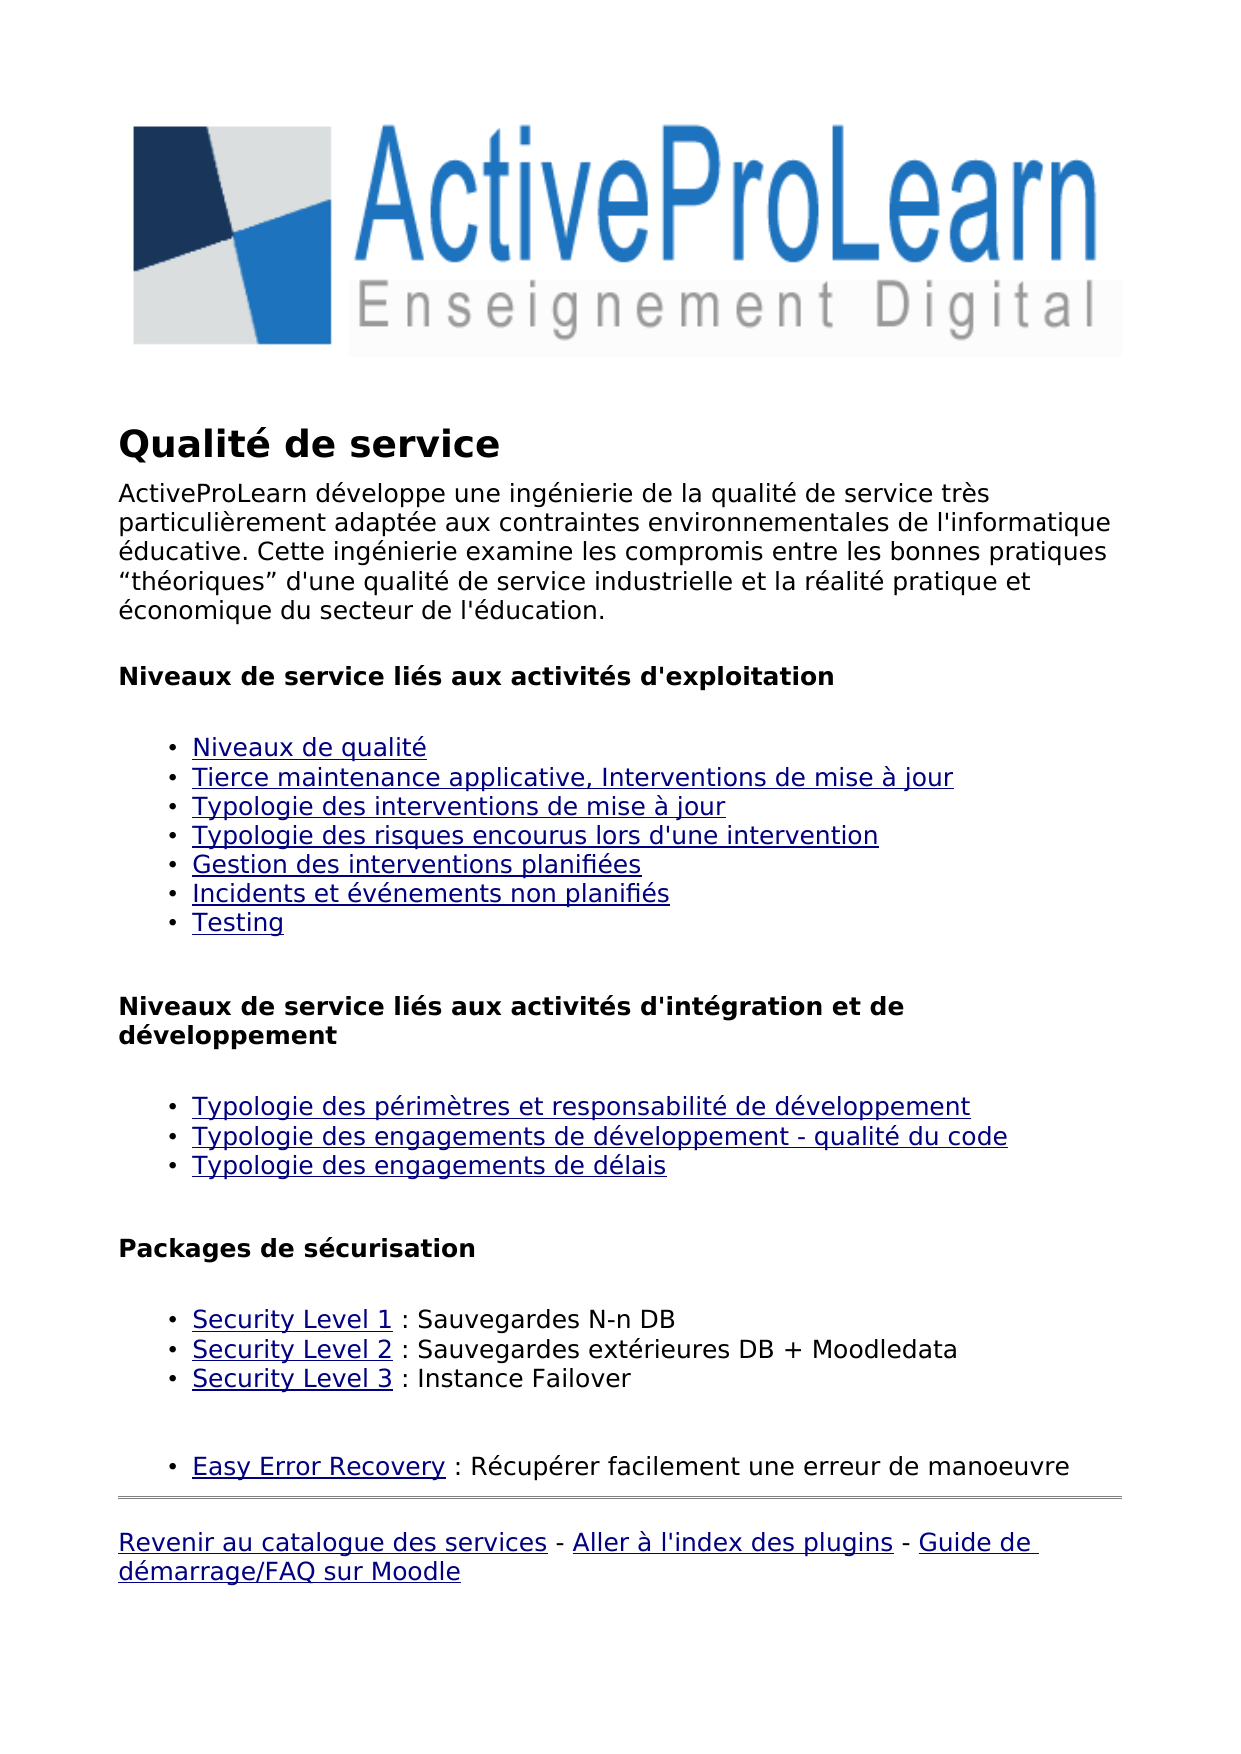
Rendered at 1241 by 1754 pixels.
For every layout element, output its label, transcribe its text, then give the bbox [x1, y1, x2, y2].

list Security Level 2 : Sauvegardes extérieures DB + Moodledata [177, 1335, 1122, 1364]
list Easy Error Recovery : Récupérer facilement une erreur de manoeuvre [177, 1452, 1122, 1481]
list Security Level 3 : Instance Failover [177, 1364, 1122, 1393]
subtitle Niveaux de service liés aux activités d'intégration et de développement [118, 992, 1122, 1051]
list Typologie des engagements de développement - qualité du code [177, 1122, 1122, 1151]
subtitle Niveaux de service liés aux activités d'exploitation [118, 662, 1122, 692]
list Typologie des engagements de délais [177, 1151, 1122, 1180]
subtitle Qualité de service [118, 423, 1122, 467]
text Revenir au catalogue des services - Aller à l'index des plugins - Guide de démarrage/FAQ sur Moodle [118, 1528, 1122, 1586]
text ActiveProLearn développe une ingénierie de la qualité de service très particulièrement adaptée aux contraintes environnementales de l'informatique éducative. Cette ingénierie examine les compromis entre les bonnes pratiques “théoriques” d'une qualité de service industrielle et la réalité pratique et économique du secteur de l'éducation. [118, 479, 1122, 625]
list Niveaux de qualité [177, 734, 1122, 763]
list Typologie des risques encourus lors d'une intervention [177, 821, 1122, 850]
list Security Level 1 : Sauvegardes N-n DB [177, 1306, 1122, 1335]
list Typologie des périmètres et responsabilité de développement [177, 1093, 1122, 1122]
list Incidents et événements non planifiés [177, 879, 1122, 909]
list Tierce maintenance applicative, Interventions de mise à jour [177, 763, 1122, 792]
subtitle Packages de sécurisation [118, 1234, 1122, 1264]
list Gestion des interventions planifiées [177, 850, 1122, 879]
picture [118, 118, 1123, 357]
list Testing [177, 909, 1122, 938]
list Typologie des interventions de mise à jour [177, 792, 1122, 821]
